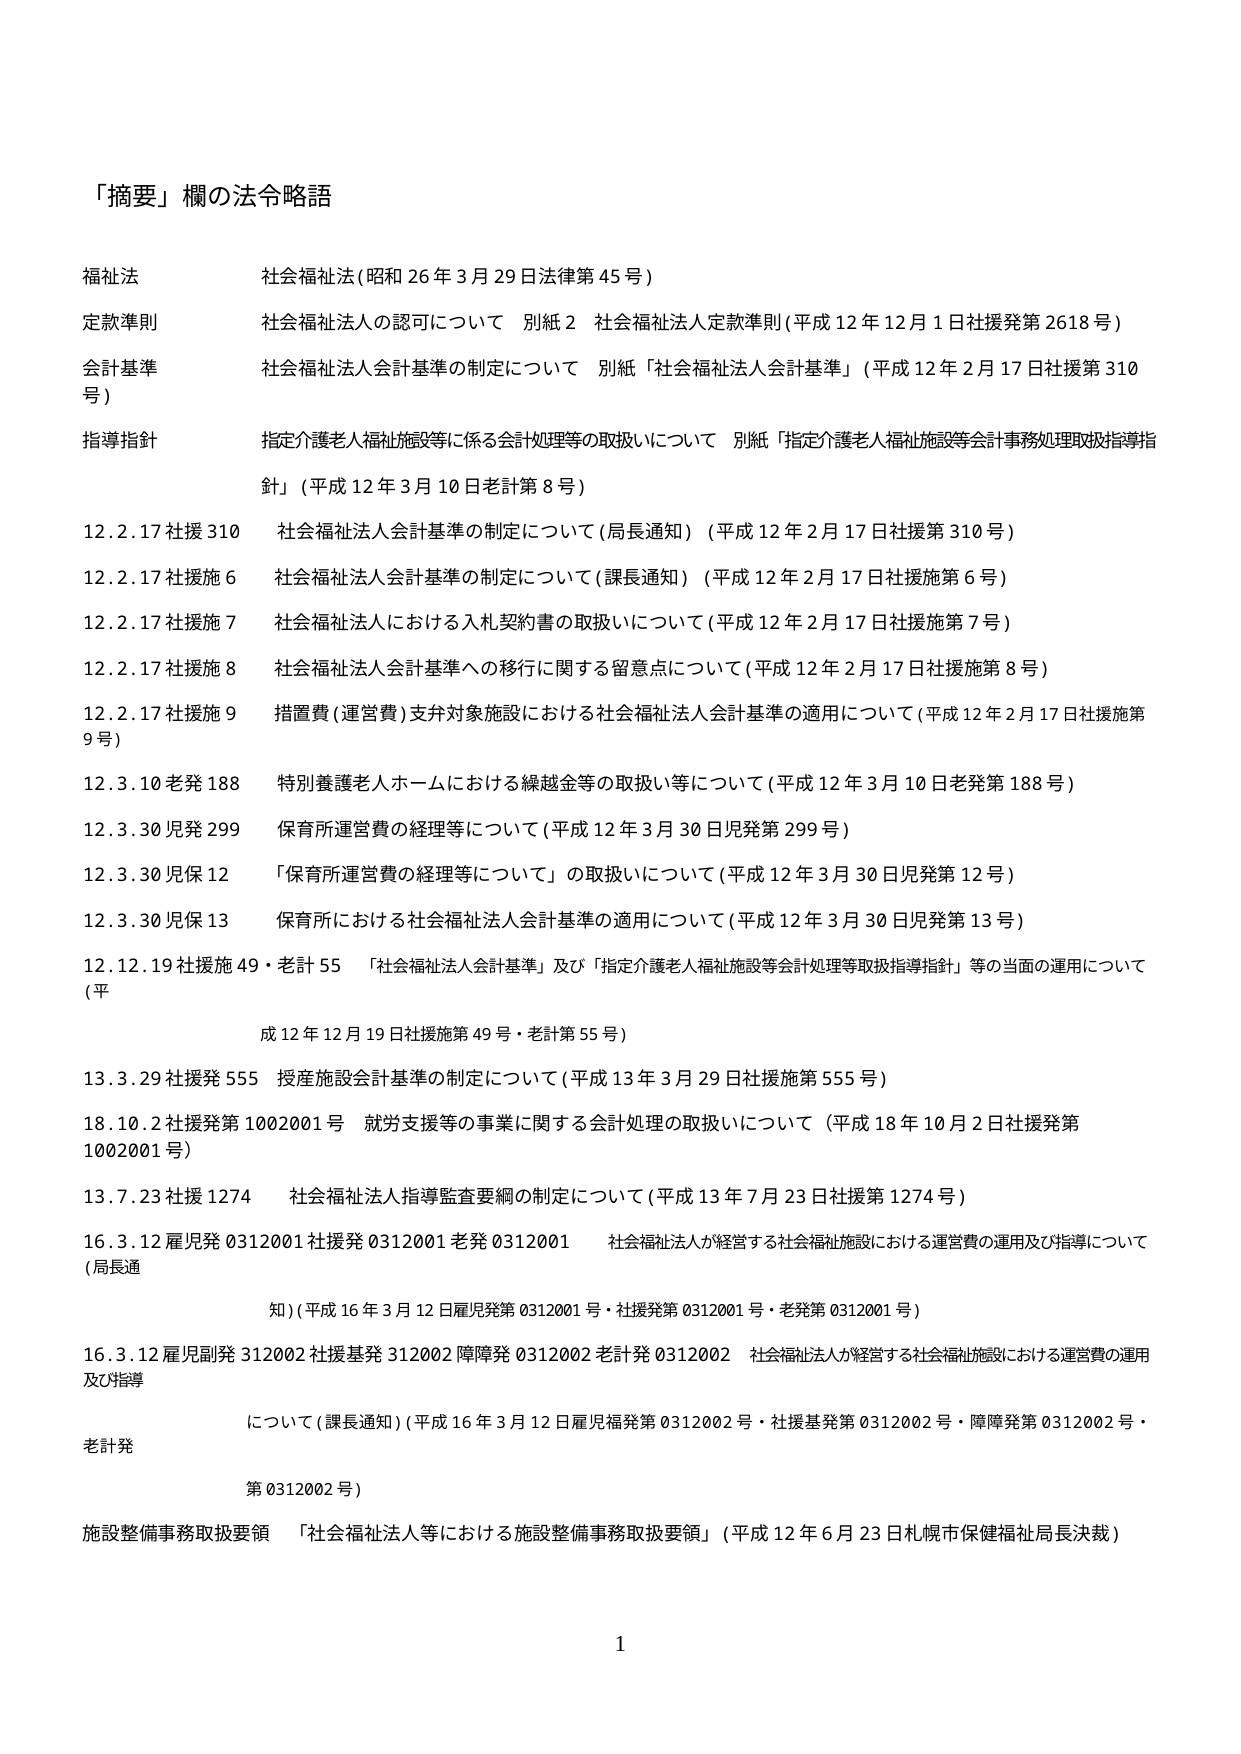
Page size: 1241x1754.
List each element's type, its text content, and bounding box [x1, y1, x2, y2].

text について(課長通知)(平成16年3月12日雇児福発第0312002号・社援基発第0312002号・障障発第0312002号・老計発 [83, 1409, 1157, 1457]
text 12.12.19社援施49・老計55 「社会福祉法人会計基準」及び「指定介護老人福祉施設等会計処理等取扱指導指針」等の当面の運用について(平 [83, 951, 1157, 1002]
text 知)(平成16年3月12日雇児発第0312001号・社援発第0312001号・老発第0312001号) [83, 1297, 1157, 1321]
text 会計基準 社会福祉法人会計基準の制定について 別紙「社会福祉法人会計基準」(平成12年2月17日社援第310号) [83, 353, 1157, 407]
text 福祉法 社会福祉法(昭和26年3月29日法律第45号) [83, 262, 1157, 289]
text 12.3.10老発188 特別養護老人ホームにおける繰越金等の取扱い等について(平成12年3月10日老発第188号) [83, 769, 1157, 796]
text 12.2.17社援施6 社会福祉法人会計基準の制定について(課長通知) (平成12年2月17日社援施第6号) [83, 562, 1157, 589]
text 18.10.2社援発第1002001号 就労支援等の事業に関する会計処理の取扱いについて（平成18年10月2日社援発第1002001号） [83, 1109, 1157, 1163]
text 針」(平成12年3月10日老計第8号) [83, 471, 1157, 498]
text 12.3.30児保12 「保育所運営費の経理等について」の取扱いについて(平成12年3月30日児発第12号) [83, 860, 1157, 887]
text 12.2.17社援施9 措置費(運営費)支弁対象施設における社会福祉法人会計基準の適用について(平成12年2月17日社援施第9号) [83, 699, 1157, 750]
text 12.3.30児発299 保育所運営費の経理等について(平成12年3月30日児発第299号) [83, 814, 1157, 841]
text 12.2.17社援310 社会福祉法人会計基準の制定について(局長通知) (平成12年2月17日社援第310号) [83, 517, 1157, 544]
text 「摘要」欄の法令略語 [83, 176, 1157, 212]
text 16.3.12雇児発0312001社援発0312001老発0312001 社会福祉法人が経営する社会福祉施設における運営費の運用及び指導について(局長通 [83, 1227, 1157, 1278]
text 12.2.17社援施7 社会福祉法人における入札契約書の取扱いについて(平成12年2月17日社援施第7号) [83, 608, 1157, 635]
text 施設整備事務取扱要領 「社会福祉法人等における施設整備事務取扱要領」(平成12年6月23日札幌市保健福祉局長決裁) [83, 1518, 1157, 1546]
text 12.3.30児保13 保育所における社会福祉法人会計基準の適用について(平成12年3月30日児発第13号) [83, 905, 1157, 932]
text 13.3.29社援発555 授産施設会計基準の制定について(平成13年3月29日社援施第555号) [83, 1063, 1157, 1090]
text 12.2.17社援施8 社会福祉法人会計基準への移行に関する留意点について(平成12年2月17日社援施第8号) [83, 653, 1157, 681]
text 第0312002号) [83, 1476, 1157, 1500]
text 13.7.23社援1274 社会福祉法人指導監査要綱の制定について(平成13年7月23日社援第1274号) [83, 1181, 1157, 1209]
text 指導指針 指定介護老人福祉施設等に係る会計処理等の取扱いについて 別紙「指定介護老人福祉施設等会計事務処理取扱指導指 [83, 426, 1157, 453]
text 成12年12月19日社援施第49号・老計第55号) [83, 1021, 1157, 1045]
text 16.3.12雇児副発312002社援基発312002障障発0312002老計発0312002 社会福祉法人が経営する社会福祉施設における運営費の運用及び指導 [83, 1339, 1157, 1391]
text 定款準則 社会福祉法人の認可について 別紙2 社会福祉法人定款準則(平成12年12月1日社援発第2618号) [83, 308, 1157, 335]
